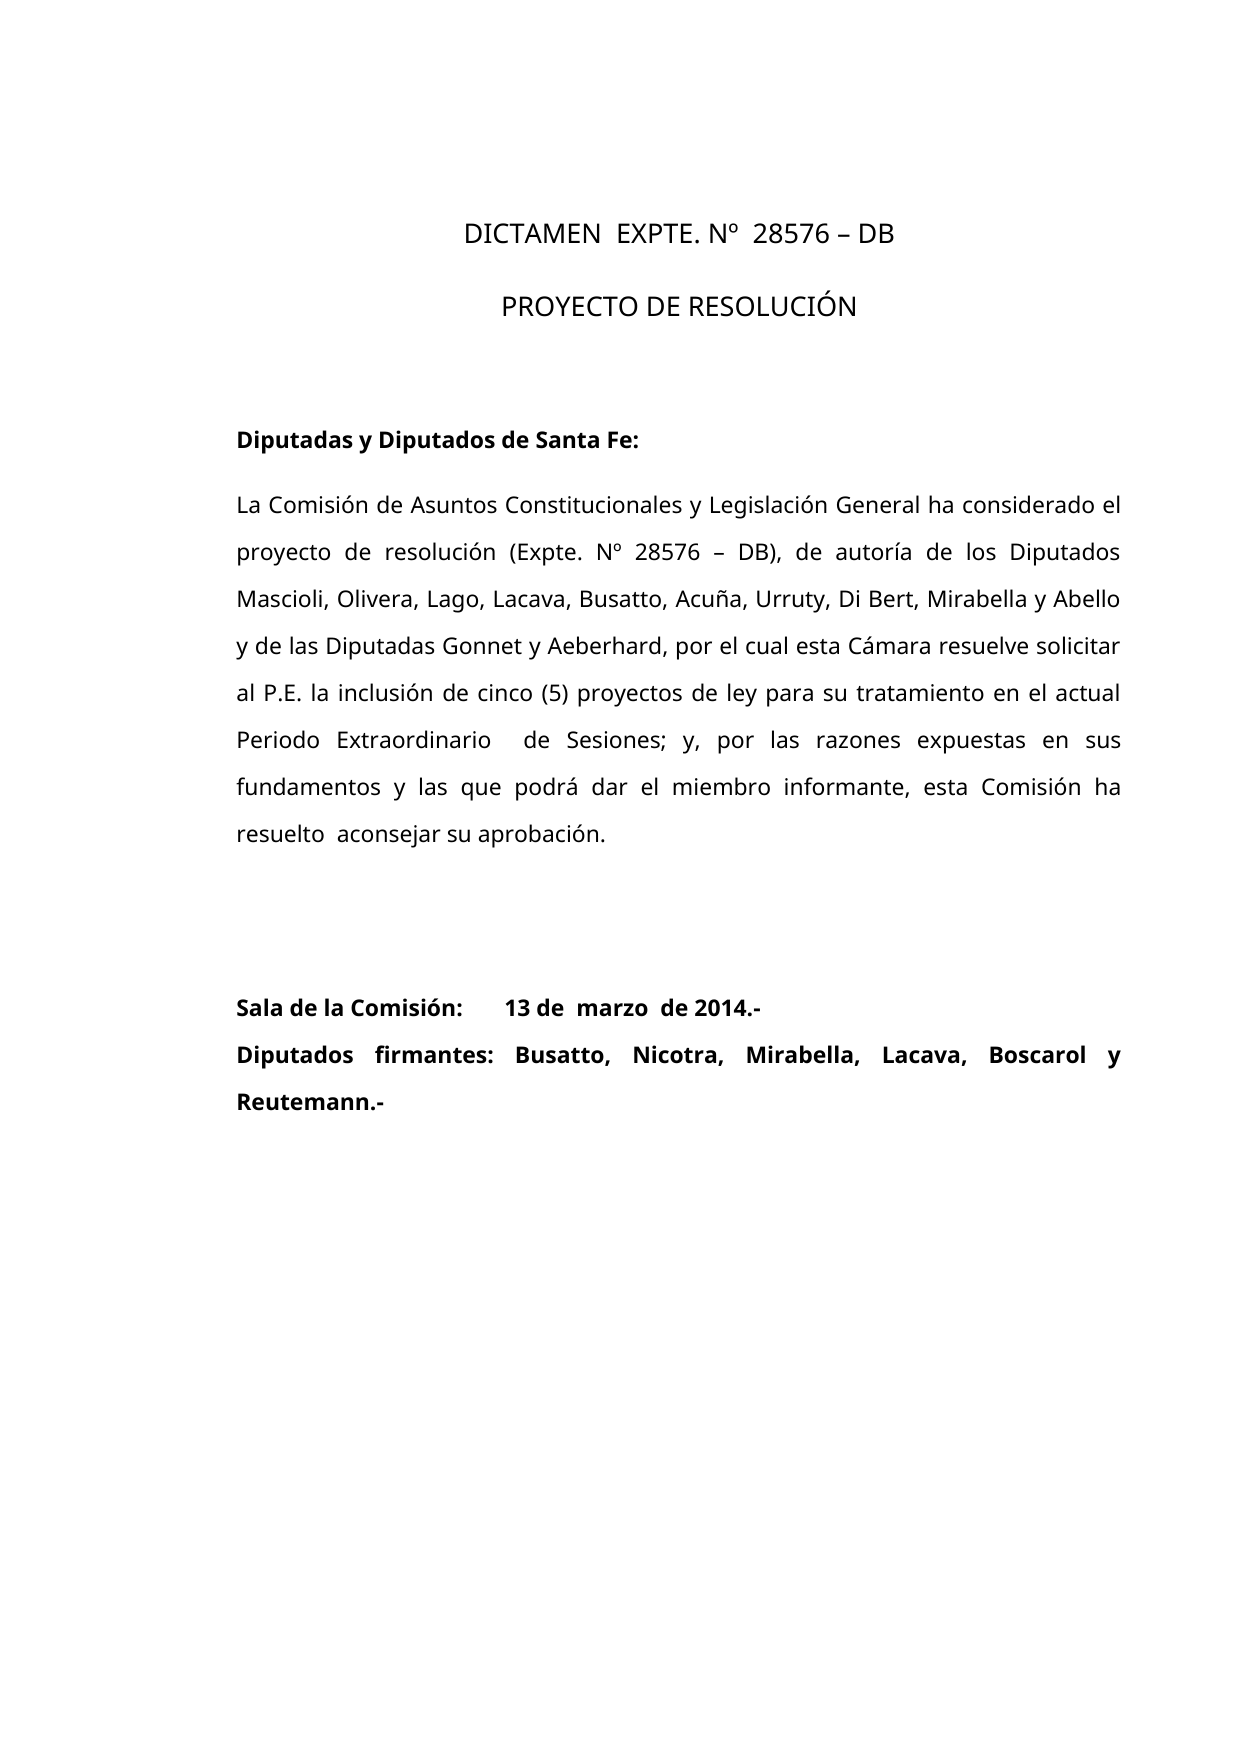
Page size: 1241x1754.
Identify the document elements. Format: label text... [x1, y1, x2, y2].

text Diputados firmantes: Busatto, Nicotra, Mirabella, Lacava, Boscarol y Reutemann.- [236, 1039, 1122, 1117]
text La Comisión de Asuntos Constitucionales y Legislación General ha considerado el proyecto de resolución (Expte. Nº 28576 – DB), de autoría de los Diputados Mascioli, Olivera, Lago, Lacava, Busatto, Acuña, Urruty, Di Bert, Mirabella y Abello y de las Diputadas Gonnet y Aeberhard, por el cual esta Cámara resuelve solicitar al P.E. la inclusión de cinco (5) proyectos de ley para su tratamiento en el actual Periodo Extraordinario de Sesiones; y, por las razones expuestas en sus fundamentos y las que podrá dar el miembro informante, esta Comisión ha resuelto aconsejar su aprobación. [236, 489, 1122, 849]
text DICTAMEN EXPTE. Nº 28576 – DB [236, 214, 1122, 251]
text Sala de la Comisión: 13 de marzo de 2014.- [236, 992, 1122, 1023]
text Diputadas y Diputados de Santa Fe: [236, 424, 1122, 455]
text PROYECTO DE RESOLUCIÓN [236, 288, 1122, 325]
